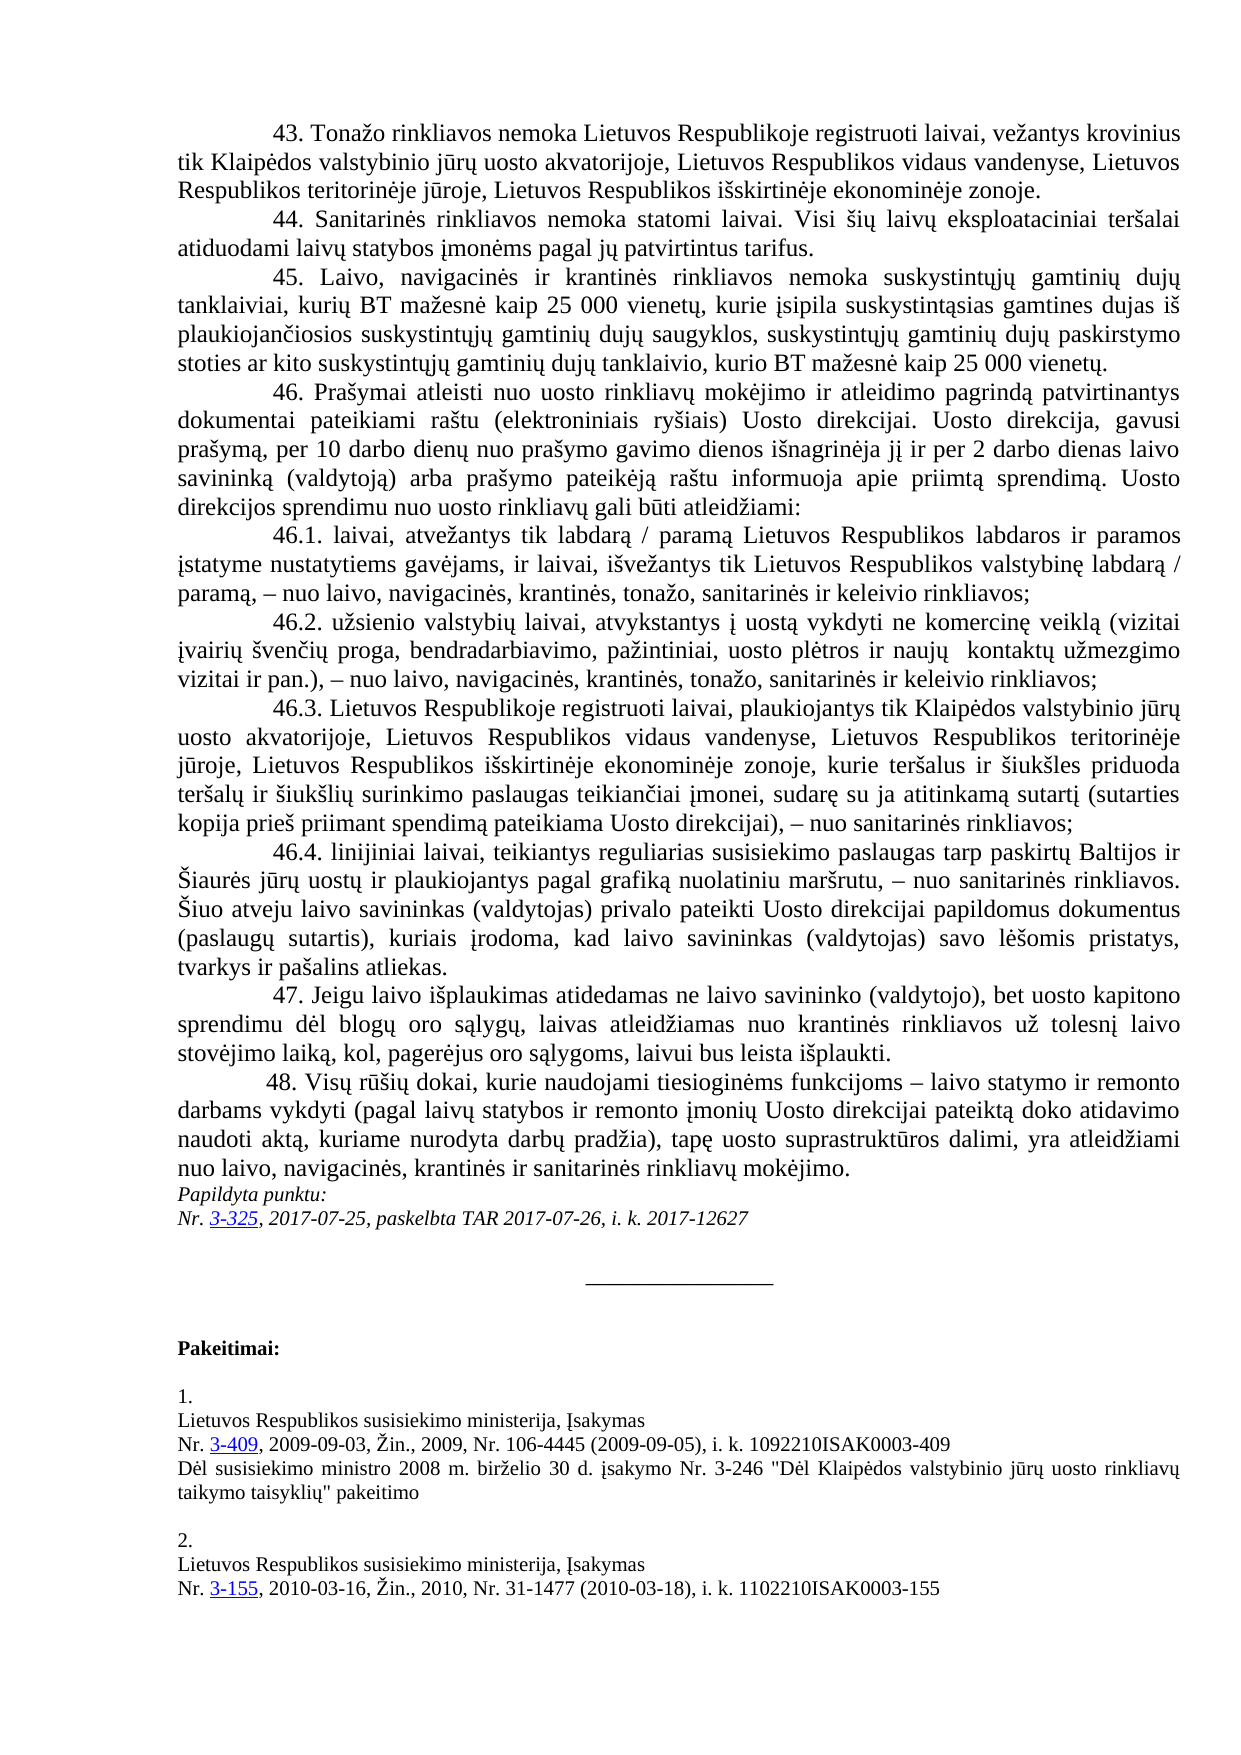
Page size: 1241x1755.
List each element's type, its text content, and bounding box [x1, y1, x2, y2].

text 46.3. Lietuvos Respublikoje registruoti laivai, plaukiojantys tik Klaipėdos valstybinio jūrų uosto akvatorijoje, Lietuvos Respublikos vidaus vandenyse, Lietuvos Respublikos teritorinėje jūroje, Lietuvos Respublikos išskirtinėje ekonominėje zonoje, kurie teršalus ir šiukšles priduoda teršalų ir šiukšlių surinkimo paslaugas teikiančiai įmonei, sudarę su ja atitinkamą sutartį (sutarties kopija prieš priimant spendimą pateikiama Uosto direkcijai), – nuo sanitarinės rinkliavos; [177, 693, 1181, 837]
text 45. Laivo, navigacinės ir krantinės rinkliavos nemoka suskystintųjų gamtinių dujų tanklaiviai, kurių BT mažesnė kaip 25 000 vienetų, kurie įsipila suskystintąsias gamtines dujas iš plaukiojančiosios suskystintųjų gamtinių dujų saugyklos, suskystintųjų gamtinių dujų paskirstymo stoties ar kito suskystintųjų gamtinių dujų tanklaivio, kurio BT mažesnė kaip 25 000 vienetų. [177, 262, 1181, 377]
text 2. [177, 1528, 1181, 1552]
text Nr. 3-155, 2010-03-16, Žin., 2010, Nr. 31-1477 (2010-03-18), i. k. 1102210ISAK0003-155 [177, 1576, 1181, 1600]
text Lietuvos Respublikos susisiekimo ministerija, Įsakymas [177, 1552, 1181, 1576]
text 44. Sanitarinės rinkliavos nemoka statomi laivai. Visi šių laivų eksploataciniai teršalai atiduodami laivų statybos įmonėms pagal jų patvirtintus tarifus. [177, 204, 1181, 262]
text Dėl susisiekimo ministro 2008 m. birželio 30 d. įsakymo Nr. 3-246 "Dėl Klaipėdos valstybinio jūrų uosto rinkliavų taikymo taisyklių" pakeitimo [177, 1456, 1181, 1504]
text 47. Jeigu laivo išplaukimas atidedamas ne laivo savininko (valdytojo), bet uosto kapitono sprendimu dėl blogų oro sąlygų, laivas atleidžiamas nuo krantinės rinkliavos už tolesnį laivo stovėjimo laiką, kol, pagerėjus oro sąlygoms, laivui bus leista išplaukti. [177, 981, 1181, 1067]
text 1. [177, 1384, 1181, 1408]
text Nr. 3-325, 2017-07-25, paskelbta TAR 2017-07-26, i. k. 2017-12627 [177, 1206, 1181, 1230]
text Pakeitimai: [177, 1336, 1181, 1360]
text _______________ [177, 1259, 1181, 1287]
text Nr. 3-409, 2009-09-03, Žin., 2009, Nr. 106-4445 (2009-09-05), i. k. 1092210ISAK0003-409 [177, 1432, 1181, 1456]
text 46.4. linijiniai laivai, teikiantys reguliarias susisiekimo paslaugas tarp paskirtų Baltijos ir Šiaurės jūrų uostų ir plaukiojantys pagal grafiką nuolatiniu maršrutu, – nuo sanitarinės rinkliavos. Šiuo atveju laivo savininkas (valdytojas) privalo pateikti Uosto direkcijai papildomus dokumentus (paslaugų sutartis), kuriais įrodoma, kad laivo savininkas (valdytojas) savo lėšomis pristatys, tvarkys ir pašalins atliekas. [177, 837, 1181, 981]
text 43. Tonažo rinkliavos nemoka Lietuvos Respublikoje registruoti laivai, vežantys krovinius tik Klaipėdos valstybinio jūrų uosto akvatorijoje, Lietuvos Respublikos vidaus vandenyse, Lietuvos Respublikos teritorinėje jūroje, Lietuvos Respublikos išskirtinėje ekonominėje zonoje. [177, 118, 1181, 204]
text 46. Prašymai atleisti nuo uosto rinkliavų mokėjimo ir atleidimo pagrindą patvirtinantys dokumentai pateikiami raštu (elektroniniais ryšiais) Uosto direkcijai. Uosto direkcija, gavusi prašymą, per 10 darbo dienų nuo prašymo gavimo dienos išnagrinėja jį ir per 2 darbo dienas laivo savininką (valdytoją) arba prašymo pateikėją raštu informuoja apie priimtą sprendimą. Uosto direkcijos sprendimu nuo uosto rinkliavų gali būti atleidžiami: [177, 377, 1181, 521]
text 48. Visų rūšių dokai, kurie naudojami tiesioginėms funkcijoms – laivo statymo ir remonto darbams vykdyti (pagal laivų statybos ir remonto įmonių Uosto direkcijai pateiktą doko atidavimo naudoti aktą, kuriame nurodyta darbų pradžia), tapę uosto suprastruktūros dalimi, yra atleidžiami nuo laivo, navigacinės, krantinės ir sanitarinės rinkliavų mokėjimo. [177, 1067, 1181, 1182]
text Papildyta punktu: [177, 1182, 1181, 1206]
text 46.1. laivai, atvežantys tik labdarą / paramą Lietuvos Respublikos labdaros ir paramos įstatyme nustatytiems gavėjams, ir laivai, išvežantys tik Lietuvos Respublikos valstybinę labdarą / paramą, – nuo laivo, navigacinės, krantinės, tonažo, sanitarinės ir keleivio rinkliavos; [177, 521, 1181, 607]
text 46.2. užsienio valstybių laivai, atvykstantys į uostą vykdyti ne komercinę veiklą (vizitai įvairių švenčių proga, bendradarbiavimo, pažintiniai, uosto plėtros ir naujų kontaktų užmezgimo vizitai ir pan.), – nuo laivo, navigacinės, krantinės, tonažo, sanitarinės ir keleivio rinkliavos; [177, 607, 1181, 693]
text Lietuvos Respublikos susisiekimo ministerija, Įsakymas [177, 1408, 1181, 1432]
